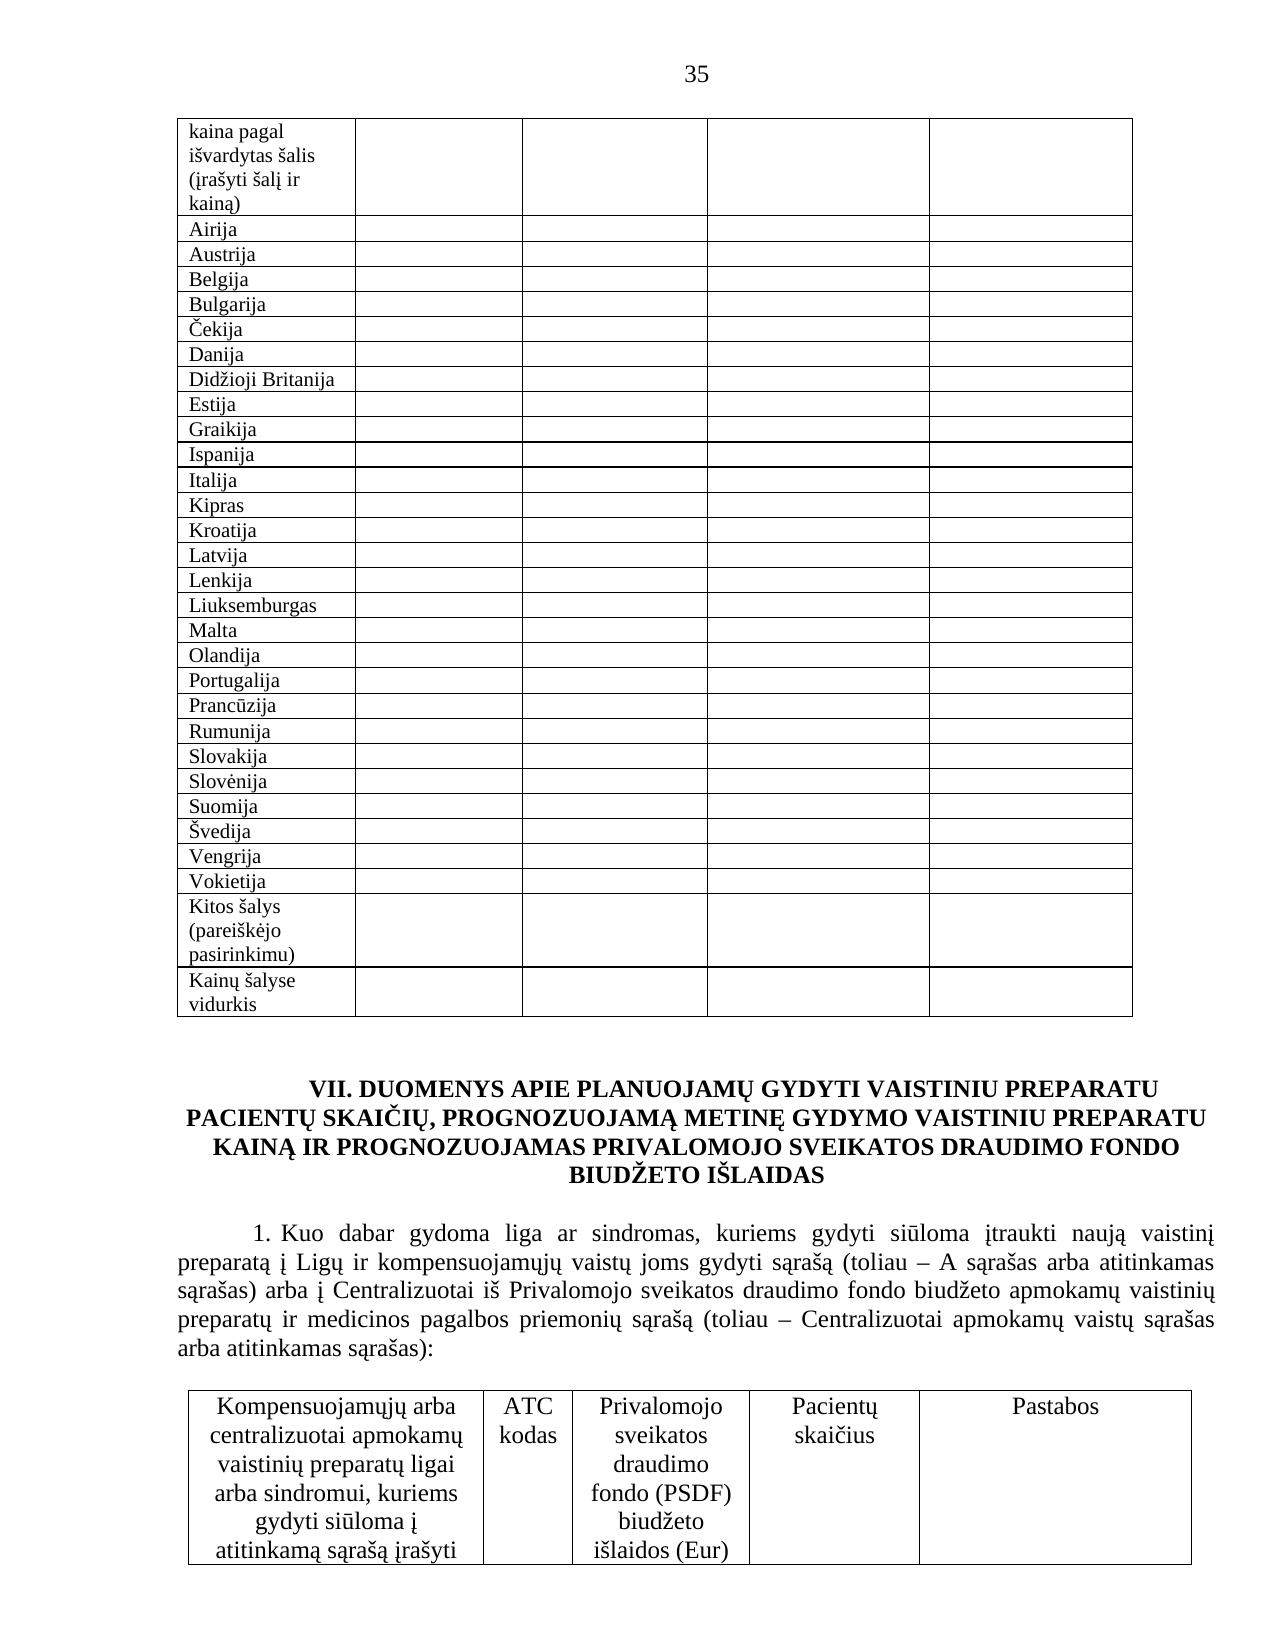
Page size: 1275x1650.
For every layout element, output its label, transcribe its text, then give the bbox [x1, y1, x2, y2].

table_cell [930, 819, 1132, 843]
table_cell [523, 794, 707, 818]
table_cell Liuksemburgas [178, 593, 355, 617]
table_cell [523, 769, 707, 793]
table_cell [523, 618, 707, 642]
table_cell [708, 443, 929, 466]
table_cell kaina pagal išvardytas šalis (įrašyti šalį ir kainą) [178, 119, 355, 215]
table_cell [356, 119, 522, 215]
table_cell Slovakija [178, 744, 355, 768]
table_cell Latvija [178, 543, 355, 567]
table_cell [930, 216, 1132, 241]
table_cell [708, 468, 929, 492]
table_cell [930, 242, 1132, 266]
table_cell [523, 317, 707, 341]
table_cell Kitos šalys (pareiškėjo pasirinkimu) [178, 894, 355, 966]
table_cell [356, 794, 522, 818]
table_cell Portugalija [178, 668, 355, 692]
table_cell Malta [178, 618, 355, 642]
table_cell [523, 468, 707, 492]
table_cell [930, 769, 1132, 793]
table_cell [930, 267, 1132, 291]
table_cell [356, 844, 522, 868]
table_cell [930, 794, 1132, 818]
table_cell [930, 869, 1132, 893]
table_cell Bulgarija [178, 292, 355, 316]
table_cell [523, 668, 707, 692]
table_cell [930, 719, 1132, 743]
table_cell [708, 694, 929, 717]
table_cell [930, 618, 1132, 642]
table_cell [356, 869, 522, 893]
table_cell [523, 869, 707, 893]
table_cell Airija [178, 216, 355, 241]
table_cell Čekija [178, 317, 355, 341]
table_cell [708, 292, 929, 316]
table_cell [708, 367, 929, 391]
table_cell [708, 543, 929, 567]
table_cell [930, 643, 1132, 667]
table_cell [708, 593, 929, 617]
table_header ATC kodas [484, 1391, 572, 1564]
table_cell [523, 367, 707, 391]
table_cell [356, 543, 522, 567]
table_cell [708, 119, 929, 215]
table_cell [356, 242, 522, 266]
table_cell [356, 367, 522, 391]
table_cell [930, 417, 1132, 441]
text VII. DUOMENYS APIE PLANUOJAMŲ GYDYTI VAISTINIU PREPARATU PACIENTŲ SKAIČIŲ, PROGNOZUOJAMĄ METINĘ GYDYMO VAISTINIU PREPARATU KAINĄ IR PROGNOZUOJAMAS PRIVALOMOJO SVEIKATOS DRAUDIMO FONDO BIUDŽETO IŠLAIDAS [177, 1074, 1216, 1189]
table_cell Švedija [178, 819, 355, 843]
table_cell [523, 568, 707, 592]
table_cell [930, 694, 1132, 717]
table_cell Italija [178, 468, 355, 492]
table_cell [930, 443, 1132, 466]
table_cell [930, 342, 1132, 366]
table_cell [356, 392, 522, 416]
table_cell [356, 493, 522, 517]
table_cell [708, 719, 929, 743]
table_cell [523, 719, 707, 743]
table_cell [930, 744, 1132, 768]
text 1. Kuo dabar gydoma liga ar sindromas, kuriems gydyti siūloma įtraukti naują vaistinį preparatą į Ligų ir kompensuojamųjų vaistų joms gydyti sąrašą (toliau – A sąrašas arba atitinkamas sąrašas) arba į Centralizuotai iš Privalomojo sveikatos draudimo fondo biudžeto apmokamų vaistinių preparatų ir medicinos pagalbos priemonių sąrašą (toliau – Centralizuotai apmokamų vaistų sąrašas arba atitinkamas sąrašas): [177, 1218, 1216, 1362]
table_cell [356, 744, 522, 768]
table_cell [523, 518, 707, 542]
table_cell [708, 568, 929, 592]
table_cell Belgija [178, 267, 355, 291]
table_cell [523, 342, 707, 366]
table_cell [708, 216, 929, 241]
table_cell [356, 518, 522, 542]
table_cell [356, 618, 522, 642]
table_cell [708, 417, 929, 441]
table_cell Olandija [178, 643, 355, 667]
table_header Pastabos [920, 1391, 1191, 1564]
table_cell [523, 119, 707, 215]
table_cell Slovėnija [178, 769, 355, 793]
table_cell Prancūzija [178, 694, 355, 717]
table_cell [523, 443, 707, 466]
table_cell [523, 392, 707, 416]
table_cell [523, 694, 707, 717]
table_cell [708, 794, 929, 818]
table_cell [930, 493, 1132, 517]
table_cell [523, 543, 707, 567]
table_cell [356, 769, 522, 793]
table_cell [708, 819, 929, 843]
table_cell [708, 392, 929, 416]
table_cell [930, 367, 1132, 391]
table_cell [356, 643, 522, 667]
table_header Pacientų skaičius [750, 1391, 919, 1564]
table_cell [930, 468, 1132, 492]
table_cell [708, 844, 929, 868]
table_cell [708, 668, 929, 692]
table_cell [930, 317, 1132, 341]
table_cell [356, 417, 522, 441]
table_cell [523, 292, 707, 316]
table_cell [523, 643, 707, 667]
table_cell [930, 518, 1132, 542]
table_cell Kainų šalyse vidurkis [178, 968, 355, 1016]
table_cell Lenkija [178, 568, 355, 592]
table_cell Vengrija [178, 844, 355, 868]
table_cell [356, 568, 522, 592]
table_cell [930, 968, 1132, 1016]
table_cell [523, 844, 707, 868]
table_cell [356, 443, 522, 466]
table_header Kompensuojamųjų arba centralizuotai apmokamų vaistinių preparatų ligai arba sindromui, kuriems gydyti siūloma į atitinkamą sąrašą įrašyti [189, 1391, 483, 1564]
table_cell [356, 694, 522, 717]
table_cell [356, 267, 522, 291]
table_cell [708, 869, 929, 893]
table_cell [356, 819, 522, 843]
table_cell [356, 894, 522, 966]
table_cell [523, 894, 707, 966]
table_cell [708, 894, 929, 966]
table_cell Didžioji Britanija [178, 367, 355, 391]
table_cell [930, 894, 1132, 966]
table_cell [708, 317, 929, 341]
table_cell [930, 292, 1132, 316]
table_cell [523, 968, 707, 1016]
table_cell [523, 744, 707, 768]
table_cell Kipras [178, 493, 355, 517]
table_cell [523, 593, 707, 617]
table_cell [523, 242, 707, 266]
table_cell Vokietija [178, 869, 355, 893]
table_cell [523, 493, 707, 517]
table_cell [708, 493, 929, 517]
table_cell [523, 819, 707, 843]
table_cell Austrija [178, 242, 355, 266]
table_cell Rumunija [178, 719, 355, 743]
table_cell Kroatija [178, 518, 355, 542]
table_cell [930, 392, 1132, 416]
table_cell [356, 668, 522, 692]
table_cell [356, 342, 522, 366]
table_cell [356, 968, 522, 1016]
table_cell [523, 267, 707, 291]
table_cell [356, 593, 522, 617]
table_cell [708, 769, 929, 793]
table_cell [356, 719, 522, 743]
table_cell [930, 844, 1132, 868]
table_cell [356, 292, 522, 316]
table_cell [708, 267, 929, 291]
table_cell [930, 119, 1132, 215]
table_cell [708, 618, 929, 642]
table_cell [523, 216, 707, 241]
table_cell [708, 518, 929, 542]
table_cell [930, 593, 1132, 617]
table_cell [930, 568, 1132, 592]
table_cell [708, 342, 929, 366]
table_cell Ispanija [178, 443, 355, 466]
table_cell Suomija [178, 794, 355, 818]
table_cell [523, 417, 707, 441]
table_cell [708, 744, 929, 768]
table_cell [356, 216, 522, 241]
table_cell [356, 317, 522, 341]
table_cell Estija [178, 392, 355, 416]
table_cell [930, 543, 1132, 567]
table_header Privalomojo sveikatos draudimo fondo (PSDF) biudžeto išlaidos (Eur) [573, 1391, 749, 1564]
table_cell [356, 468, 522, 492]
table_cell Graikija [178, 417, 355, 441]
table_cell [708, 242, 929, 266]
table_cell [708, 968, 929, 1016]
table_cell Danija [178, 342, 355, 366]
table_cell [708, 643, 929, 667]
table_cell [930, 668, 1132, 692]
